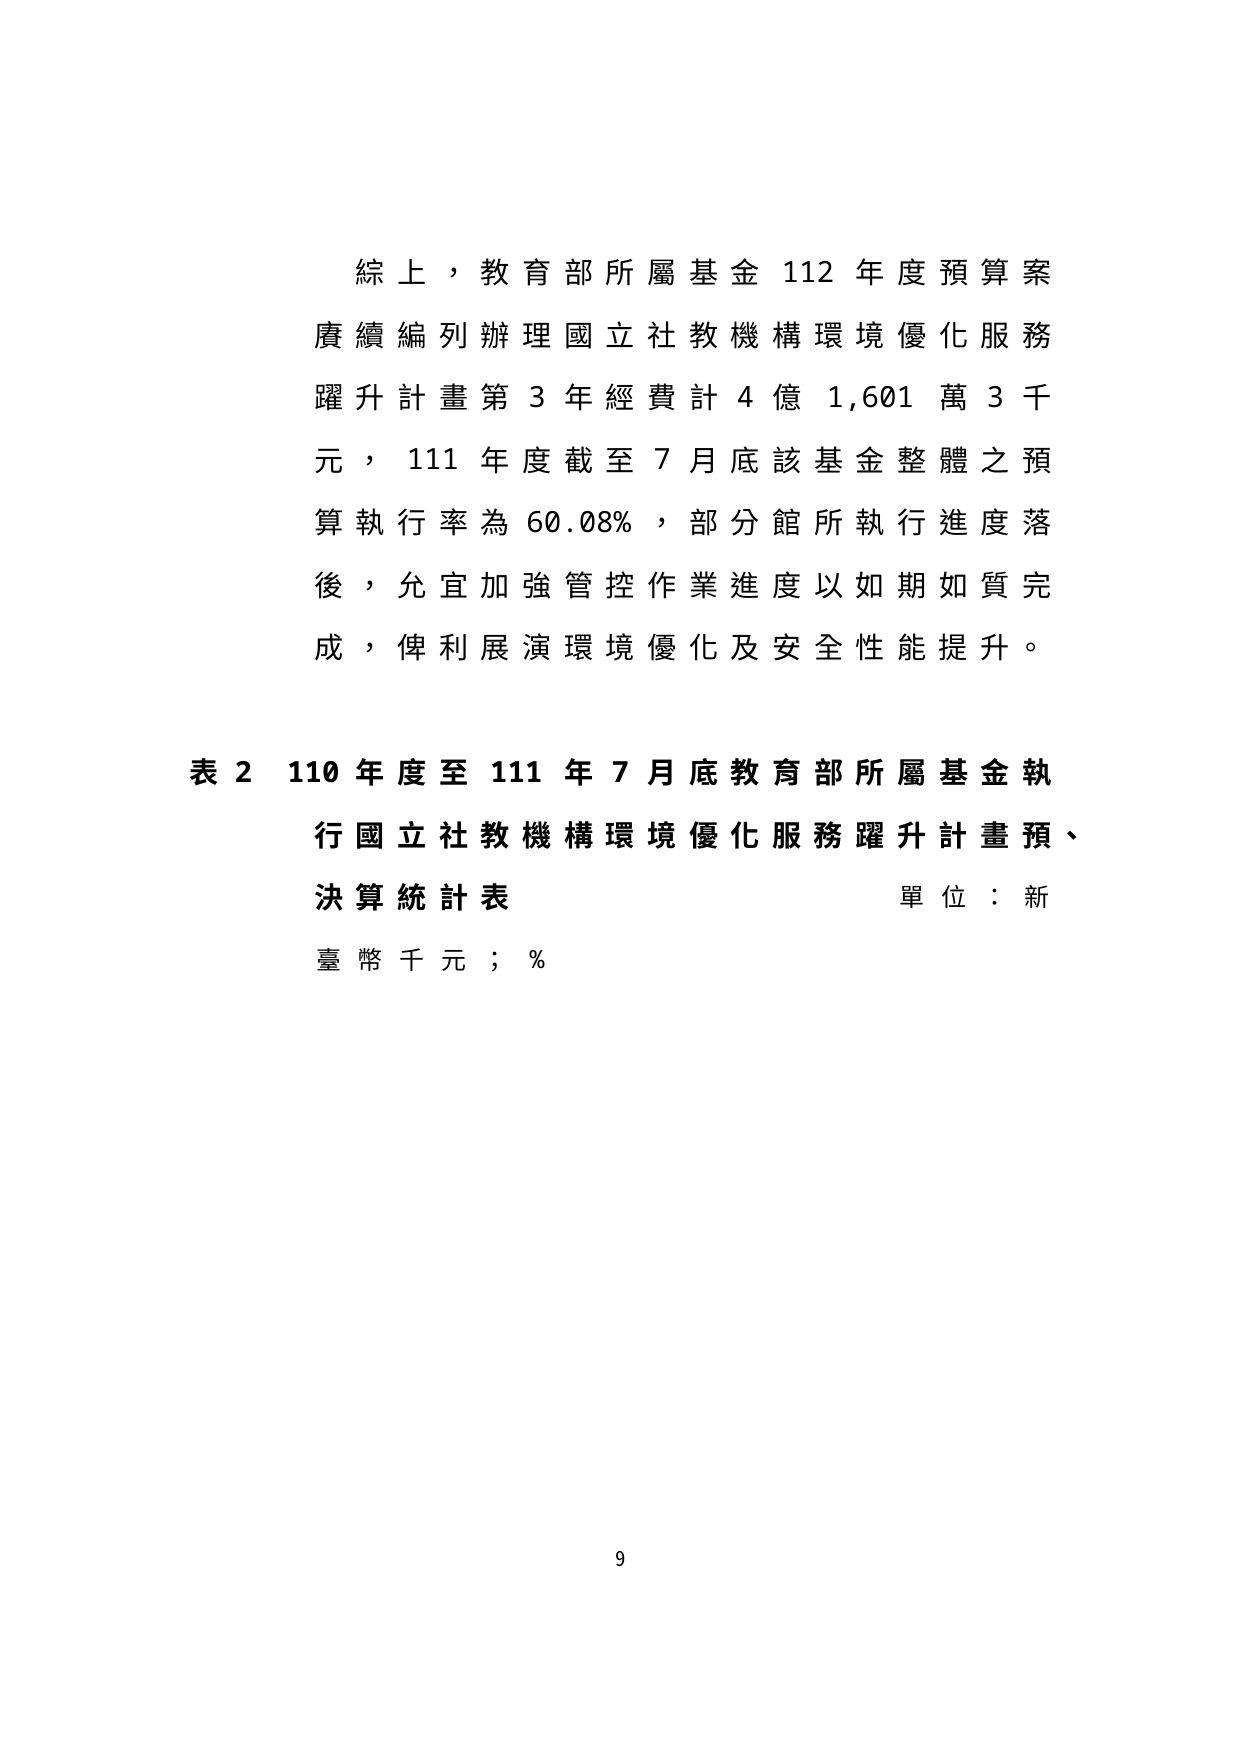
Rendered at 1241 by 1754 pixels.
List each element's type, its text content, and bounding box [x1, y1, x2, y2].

text 表2 110年度至111年7月底教育部所屬基金執行國立社教機構環境優化服務躍升計畫預、決算統計表 單位：新臺幣千元；% [183, 729, 1058, 979]
text 綜上，教育部所屬基金112年度預算案賡續編列辦理國立社教機構環境優化服務躍升計畫第3年經費計4億1,601萬3千元，111年度截至7月底該基金整體之預算執行率為60.08%，部分館所執行進度落後，允宜加強管控作業進度以如期如質完成，俾利展演環境優化及安全性能提升。 [271, 229, 1058, 667]
